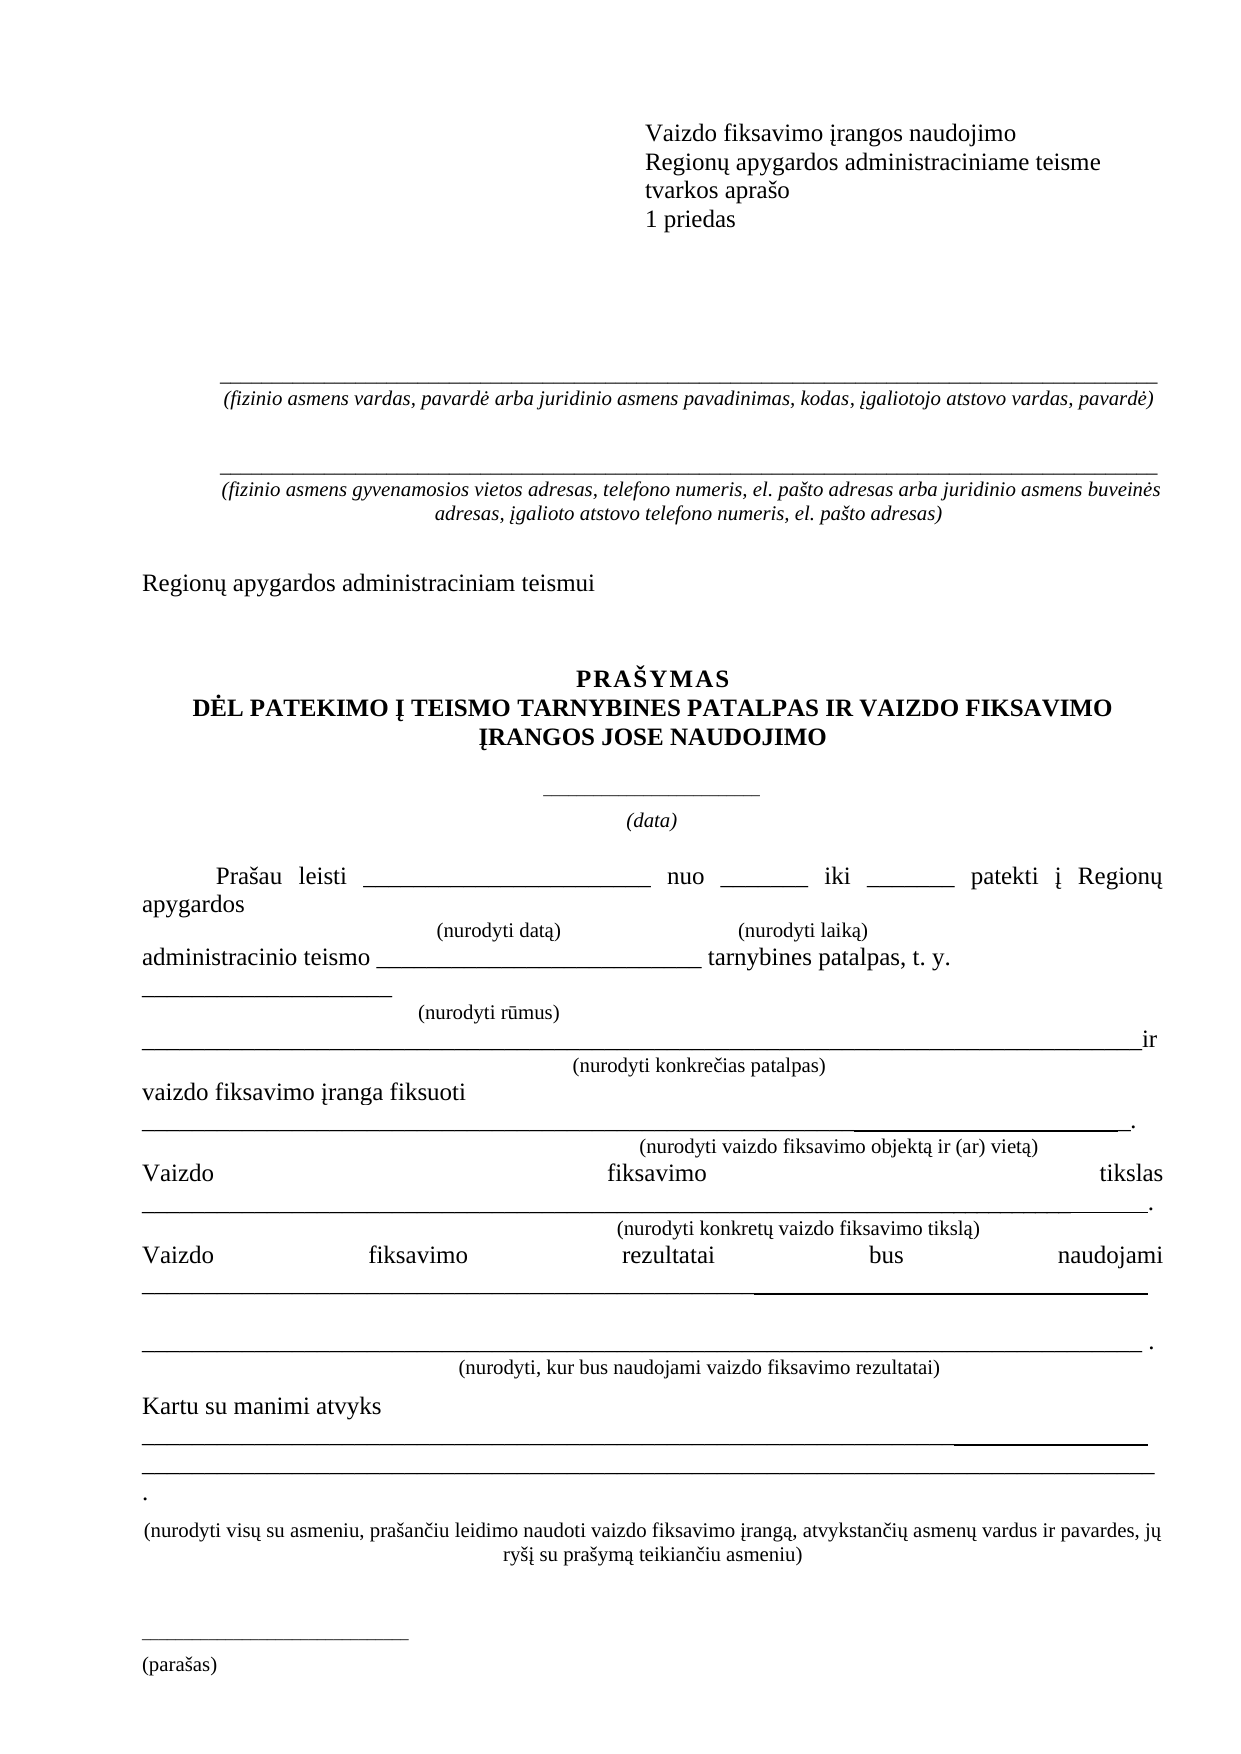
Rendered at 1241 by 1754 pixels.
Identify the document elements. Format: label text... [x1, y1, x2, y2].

text Kartu su manimi atvyks _________________________________________________________________ [142, 1391, 1163, 1448]
text Regionų apygardos administraciniame teisme [645, 147, 1163, 176]
text ĮRANGOS JOSE NAUDOJIMO [142, 722, 1163, 779]
text (nurodyti konkrečias patalpas) [142, 1053, 1163, 1077]
text Prašau leisti _______________________ nuo _______ iki _______ patekti į Regionų apygardos [142, 861, 1163, 918]
text __________________________ [142, 779, 1163, 808]
text (parašas) [142, 1652, 1163, 1676]
text (nurodyti visų su asmeniu, prašančiu leidimo naudoti vaizdo fiksavimo įrangą, atvykstančių asmenų vardus ir pavardes, jų ryšį su prašymą teikiančiu asmeniu) [142, 1518, 1163, 1566]
text Vaizdo fiksavimo rezultatai bus naudojami _________________________________________________ [142, 1240, 1163, 1297]
text adresas, įgalioto atstovo telefono numeris, el. pašto adresas) [142, 501, 1163, 525]
text . [142, 1477, 1163, 1506]
text _________________________________________________________________________________ [142, 1448, 1163, 1477]
text (nurodyti vaizdo fiksavimo objektą ir (ar) vietą) [142, 1134, 1163, 1158]
text Vaizdo fiksavimo tikslas ________________________________________________________________ . [142, 1158, 1163, 1216]
text (nurodyti datą) (nurodyti laiką) [142, 918, 1163, 942]
text Regionų apygardos administraciniam teismui [142, 568, 1163, 597]
text DĖL PATEKIMO Į TEISMO TARNYBINES PATALPAS IR VAIZDO FIKSAVIMO [142, 693, 1163, 722]
text (nurodyti, kur bus naudojami vaizdo fiksavimo rezultatai) [142, 1355, 1163, 1379]
text ________________________________ [142, 1623, 1163, 1652]
text __________________________________________________________________________________________ [142, 453, 1163, 477]
text administracinio teismo __________________________ tarnybines patalpas, t. y. ____________________ [142, 942, 1163, 1000]
text ________________________________________________________________________________ . [142, 1326, 1163, 1355]
text (nurodyti rūmus) [142, 1000, 1163, 1024]
text (nurodyti konkretų vaizdo fiksavimo tikslą) [142, 1216, 1163, 1240]
text (fizinio asmens gyvenamosios vietos adresas, telefono numeris, el. pašto adresas arba juridinio asmens buveinės [142, 477, 1163, 501]
text (fizinio asmens vardas, pavardė arba juridinio asmens pavadinimas, kodas, įgaliotojo atstovo vardas, pavardė) [142, 386, 1163, 410]
text tvarkos aprašo [645, 176, 1163, 204]
text __________________________________________________________________________________________ [142, 362, 1163, 386]
text (data) [142, 808, 1163, 832]
text vaizdo fiksavimo įranga fiksuoti _________________________________________________________ _. [142, 1077, 1163, 1134]
text 1 priedas [645, 204, 1163, 233]
text ________________________________________________________________________________ir [142, 1024, 1163, 1053]
text PRAŠYMAS [142, 664, 1163, 693]
text Vaizdo fiksavimo įrangos naudojimo [645, 118, 1163, 147]
